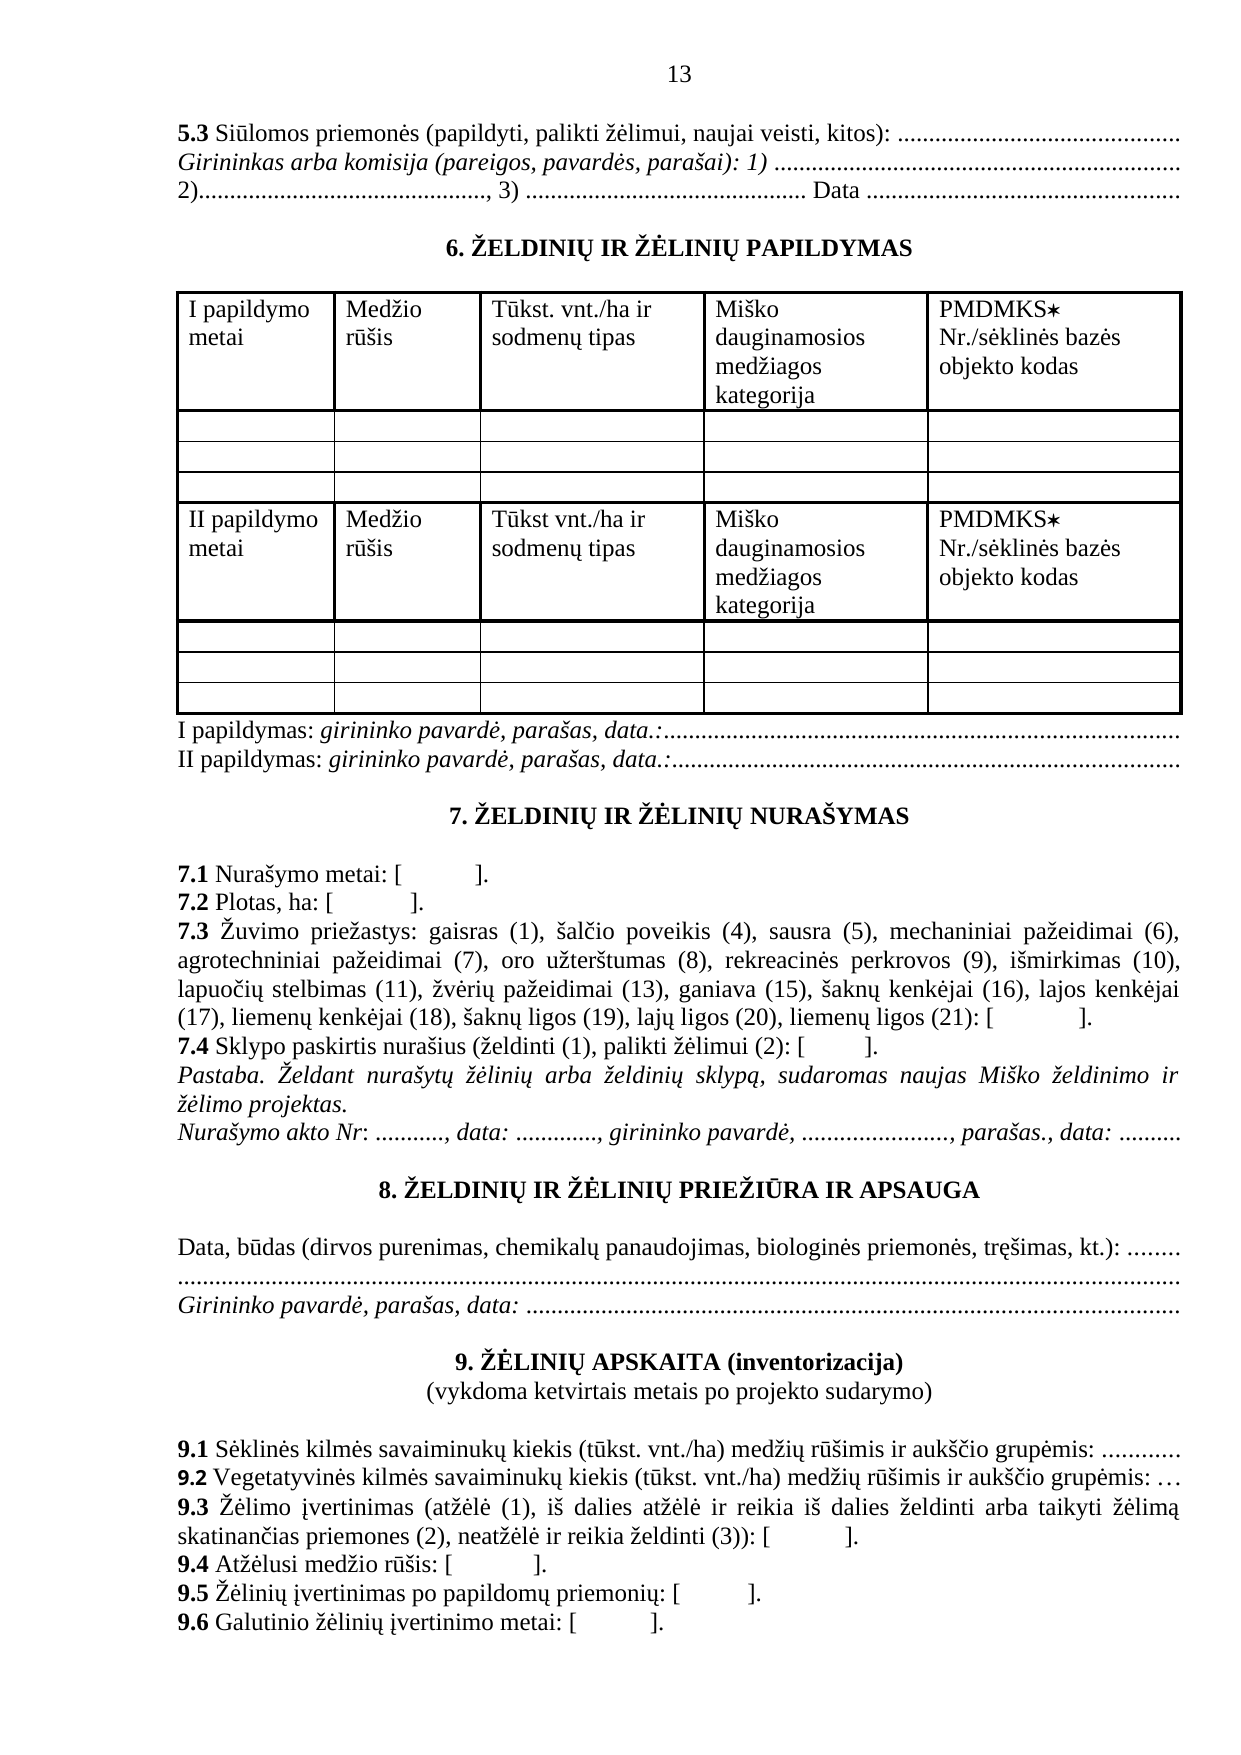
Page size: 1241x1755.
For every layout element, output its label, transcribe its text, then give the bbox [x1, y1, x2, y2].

text Girininko pavardė, parašas, data: [177, 1290, 1181, 1319]
table_cell [929, 412, 1179, 441]
table_cell [179, 442, 334, 471]
table_cell [705, 442, 927, 471]
table_cell [481, 473, 703, 501]
table_cell [179, 623, 334, 651]
table_cell Tūkst vnt./ha ir sodmenų tipas [482, 504, 703, 619]
table_cell [705, 412, 927, 441]
table_cell [481, 683, 703, 712]
text 7.2 Plotas, ha: [ ]. [177, 887, 1181, 916]
text Pastaba. Želdant nurašytų žėlinių arba želdinių sklypą, sudaromas naujas Miško želdinimo ir žėlimo projektas. [177, 1060, 1181, 1117]
table_cell Medžio rūšis [336, 504, 479, 619]
text 8. ŽELDINIŲ IR ŽĖLINIŲ PRIEŽIŪRA IR APSAUGA [177, 1175, 1181, 1204]
table_cell [179, 473, 334, 501]
table_cell [335, 623, 480, 651]
text Data, būdas (dirvos purenimas, chemikalų panaudojimas, biologinės priemonės, tręšimas, kt.): [177, 1232, 1181, 1261]
text Girininkas arba komisija (pareigos, pavardės, parašai): 1) [177, 147, 1181, 176]
table_header PMDMKS Nr./sėklinės bazės objekto kodas [929, 294, 1179, 409]
table_cell PMDMKS Nr./sėklinės bazės objekto kodas [929, 504, 1179, 619]
table_cell [335, 412, 480, 441]
table_cell [179, 653, 334, 682]
text 9.5 Žėlinių įvertinimas po papildomų priemonių: [ ]. [177, 1578, 1181, 1607]
table_header I papildymo metai [179, 294, 333, 409]
table_cell [929, 683, 1179, 712]
table_cell [929, 442, 1179, 471]
text 5.3 Siūlomos priemonės (papildyti, palikti žėlimui, naujai veisti, kitos): [177, 118, 1181, 147]
table_header Miško dauginamosios medžiagos kategorija [706, 294, 926, 409]
table_cell [929, 623, 1179, 651]
table_cell Miško dauginamosios medžiagos kategorija [706, 504, 926, 619]
text (vykdoma ketvirtais metais po projekto sudarymo) [177, 1376, 1181, 1405]
text 7.3 Žuvimo priežastys: gaisras (1), šalčio poveikis (4), sausra (5), mechaniniai pažeidimai (6), agrotechniniai pažeidimai (7), oro užterštumas (8), rekreacinės perkrovos (9), išmirkimas (10), lapuočių stelbimas (11), žvėrių pažeidimai (13), ganiava (15), šaknų kenkėjai (16), lajos kenkėjai (17), liemenų kenkėjai (18), šaknų ligos (19), lajų ligos (20), liemenų ligos (21): [ ]. [177, 916, 1181, 1031]
text 7.4 Sklypo paskirtis nurašius (želdinti (1), palikti žėlimui (2): [ ]. [177, 1031, 1181, 1060]
text 9.3 Žėlimo įvertinimas (atžėlė (1), iš dalies atžėlė ir reikia iš dalies želdinti arba taikyti žėlimą skatinančias priemones (2), neatžėlė ir reikia želdinti (3)): [ ]. [177, 1492, 1181, 1549]
table_cell [335, 683, 480, 712]
text 9.6 Galutinio žėlinių įvertinimo metai: [ ]. [177, 1607, 1181, 1636]
table_header Tūkst. vnt./ha ir sodmenų tipas [482, 294, 703, 409]
text 6. ŽELDINIŲ IR ŽĖLINIŲ PAPILDYMAS [177, 233, 1181, 262]
table_cell [929, 473, 1179, 501]
table_cell [481, 412, 703, 441]
text 9. ŽĖLINIŲ APSKAITA (inventorizacija) [177, 1347, 1181, 1376]
table_cell [335, 653, 480, 682]
table_cell [929, 653, 1179, 682]
text 9.2 Vegetatyvinės kilmės savaiminukų kiekis (tūkst. vnt./ha) medžių rūšimis ir aukščio grupėmis: [177, 1462, 1181, 1492]
table_cell [179, 412, 334, 441]
table_cell [335, 442, 480, 471]
table_cell [481, 442, 703, 471]
table_cell [705, 683, 927, 712]
table_cell [705, 653, 927, 682]
text 2).............................................., 3) ............................................. Data [177, 176, 1181, 204]
table_header Medžio rūšis [336, 294, 479, 409]
table_cell II papildymo metai [179, 504, 333, 619]
text 9.1 Sėklinės kilmės savaiminukų kiekis (tūkst. vnt./ha) medžių rūšimis ir aukščio grupėmis: [177, 1434, 1181, 1462]
table_cell [335, 473, 480, 501]
text 7. ŽELDINIŲ IR ŽĖLINIŲ NURAŠYMAS [177, 801, 1181, 830]
table_cell [481, 623, 703, 651]
text 9.4 Atžėlusi medžio rūšis: [ ]. [177, 1549, 1181, 1578]
text I papildymas: girininko pavardė, parašas, data.: [177, 715, 1181, 744]
text II papildymas: girininko pavardė, parašas, data.: [177, 744, 1181, 772]
table_cell [705, 473, 927, 501]
text Nurašymo akto Nr: ..........., data: ............., girininko pavardė, , parašas., data: .......... [177, 1117, 1181, 1146]
table_cell [481, 653, 703, 682]
table_cell [179, 683, 334, 712]
table_cell [705, 623, 927, 651]
text 7.1 Nurašymo metai: [ ]. [177, 859, 1181, 887]
